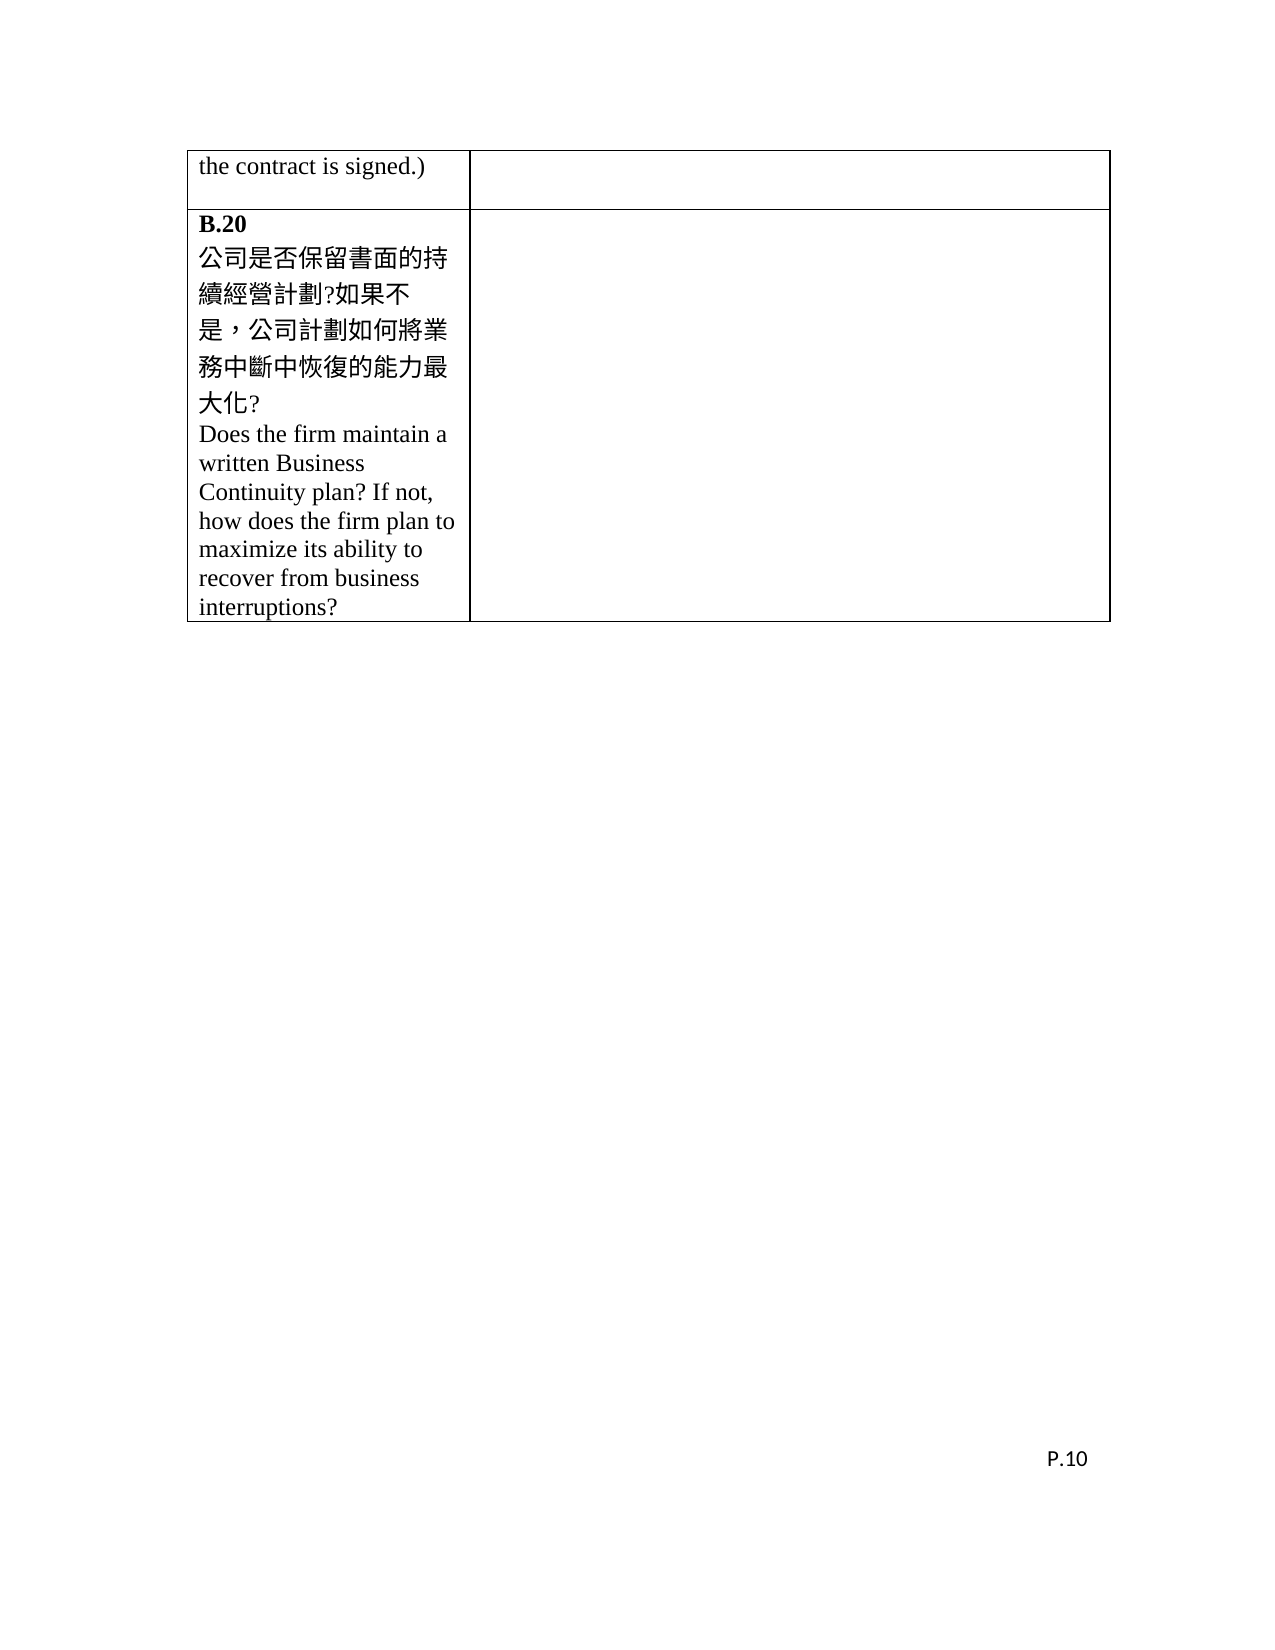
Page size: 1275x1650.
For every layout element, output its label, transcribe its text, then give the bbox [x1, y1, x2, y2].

table_cell the contract is signed.) [188, 151, 469, 208]
table_cell [471, 210, 1109, 621]
table_cell [471, 151, 1109, 208]
table_cell 公司是否保留書面的持續經營計劃?如果不是，公司計劃如何將業務中斷中恢復的能力最大化? Does the firm maintain a written Business Continuity plan? If not, how does the firm plan to maximize its ability to recover from business interruptions? [188, 210, 469, 621]
